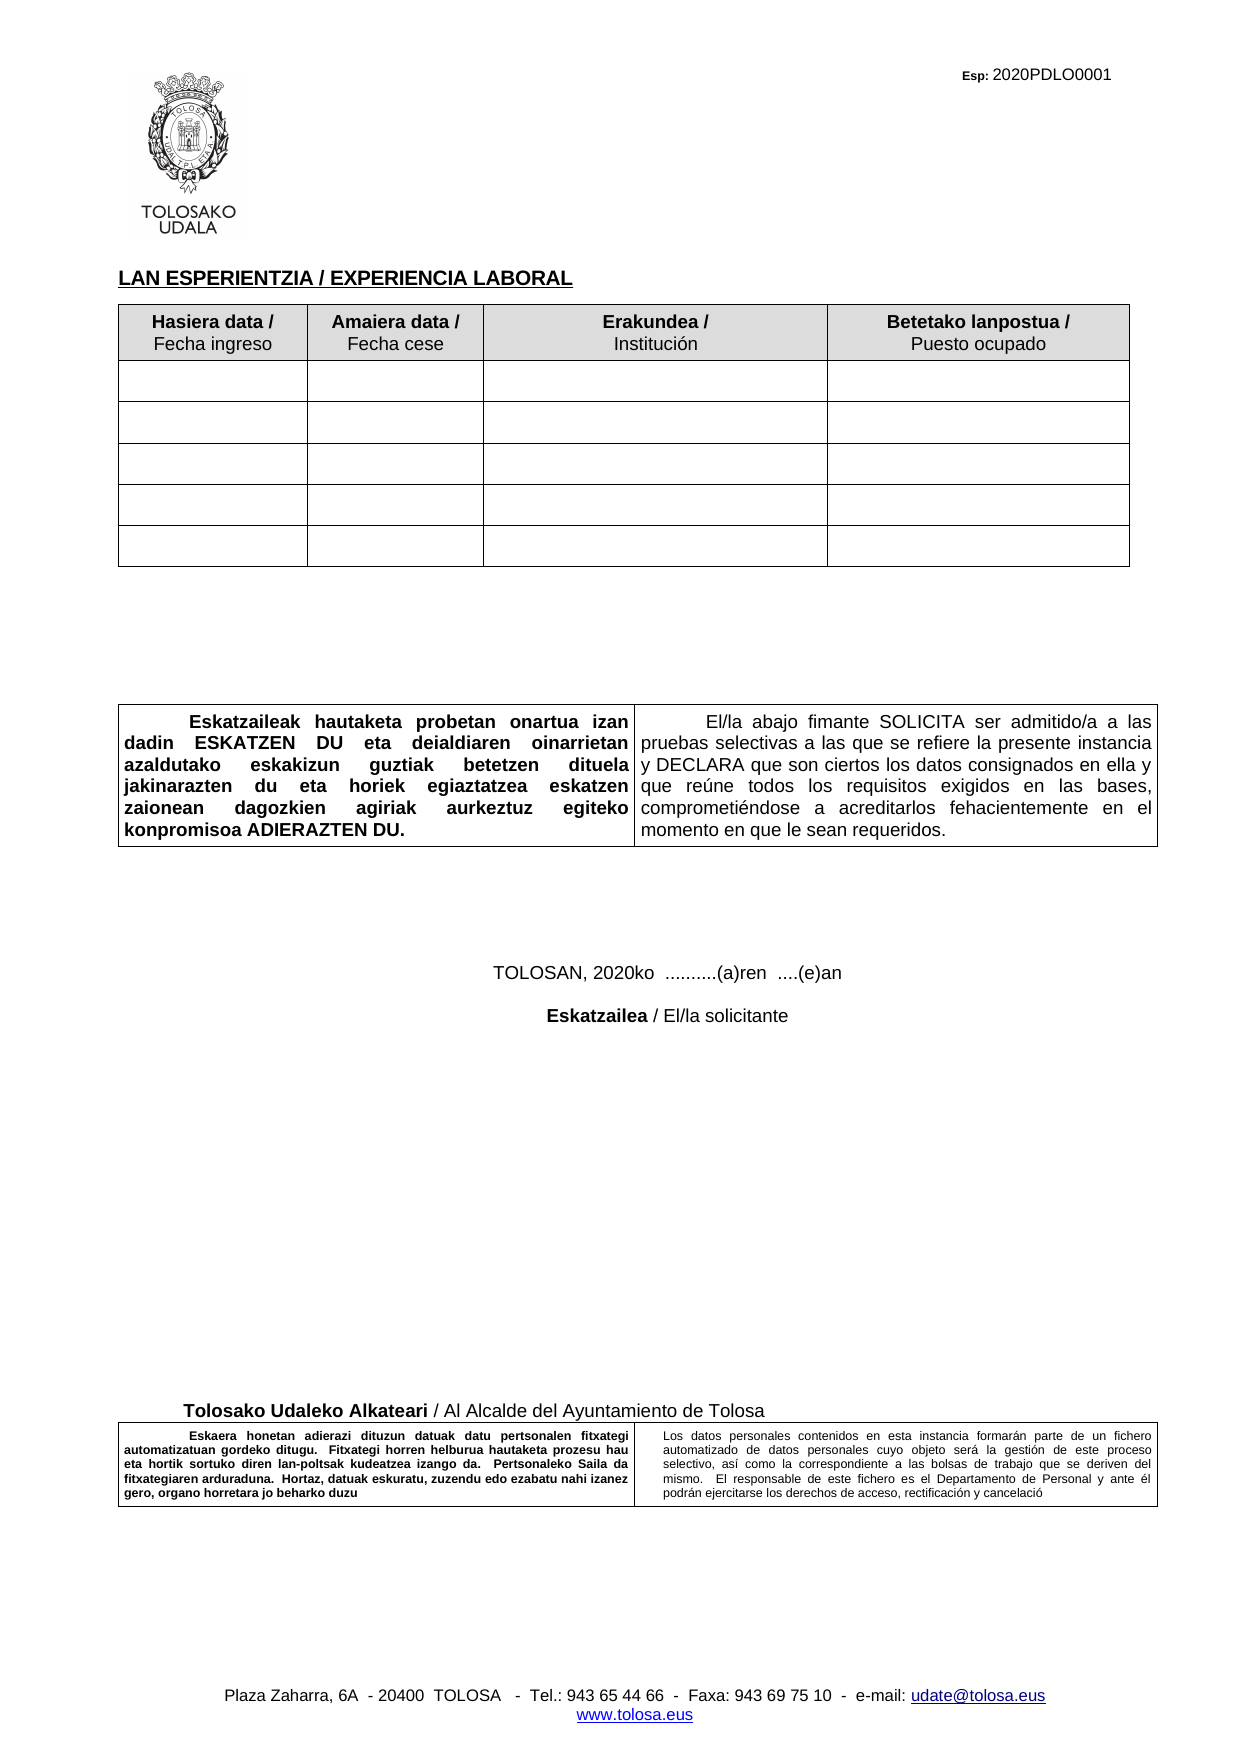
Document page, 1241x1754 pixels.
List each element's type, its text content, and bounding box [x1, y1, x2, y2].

table_cell [119, 444, 307, 484]
table_header Hasiera data / Fecha ingreso [119, 305, 307, 360]
table_cell [484, 485, 827, 525]
table_cell [308, 444, 483, 484]
picture [131, 71, 246, 237]
table_cell [828, 402, 1129, 442]
table_cell [828, 526, 1129, 566]
text LAN ESPERIENTZIA / EXPERIENCIA LABORAL [118, 266, 1152, 290]
table_header Erakundea / Institución [484, 305, 827, 360]
table_cell [119, 526, 307, 566]
table_cell [828, 444, 1129, 484]
table_cell [119, 402, 307, 442]
text TOLOSAN, 2020ko ..........(a)ren ....(e)an [118, 962, 1152, 983]
table_header Eskatzaileak hautaketa probetan onartua izan dadin ESKATZEN DU eta deialdiaren oinarrietan azaldutako eskakizun guztiak betetzen dituela jakinarazten du eta horiek egiaztatzea eskatzen zaionean dagozkien agiriak aurkeztuz egiteko konpromisoa ADIERAZTEN DU. [119, 705, 634, 846]
table_cell [119, 485, 307, 525]
table_header El/la abajo fimante SOLICITA ser admitido/a a las pruebas selectivas a las que se refiere la presente instancia y DECLARA que son ciertos los datos consignados en ella y que reúne todos los requisitos exigidos en las bases, comprometiéndose a acreditarlos fehacientemente en el momento en que le sean requeridos. [635, 705, 1157, 846]
table_header Betetako lanpostua / Puesto ocupado [828, 305, 1129, 360]
text Eskatzailea / El/la solicitante [118, 1005, 1152, 1026]
table_cell [484, 526, 827, 566]
table_cell [828, 361, 1129, 401]
table_cell [828, 485, 1129, 525]
table_header Eskaera honetan adierazi dituzun datuak datu pertsonalen fitxategi automatizatuan gordeko ditugu. Fitxategi horren helburua hautaketa prozesu hau eta hortik sortuko diren lan-poltsak kudeatzea izango da. Pertsonaleko Saila da fitxategiaren arduraduna. Hortaz, datuak eskuratu, zuzendu edo ezabatu nahi izanez gero, organo horretara jo beharko duzu [119, 1423, 634, 1506]
table_cell [484, 361, 827, 401]
table_cell [308, 402, 483, 442]
table_cell [308, 361, 483, 401]
table_cell [308, 526, 483, 566]
table_header Amaiera data / Fecha cese [308, 305, 483, 360]
table_cell [308, 485, 483, 525]
table_cell [484, 402, 827, 442]
table_header Los datos personales contenidos en esta instancia formarán parte de un fichero automatizado de datos personales cuyo objeto será la gestión de este proceso selectivo, así como la correspondiente a las bolsas de trabajo que se deriven del mismo. El responsable de este fichero es el Departamento de Personal y ante él podrán ejercitarse los derechos de acceso, rectificación y cancelació [635, 1423, 1157, 1506]
table_cell [484, 444, 827, 484]
text Tolosako Udaleko Alkateari / Al Alcalde del Ayuntamiento de Tolosa [118, 1400, 1152, 1422]
table_cell [119, 361, 307, 401]
